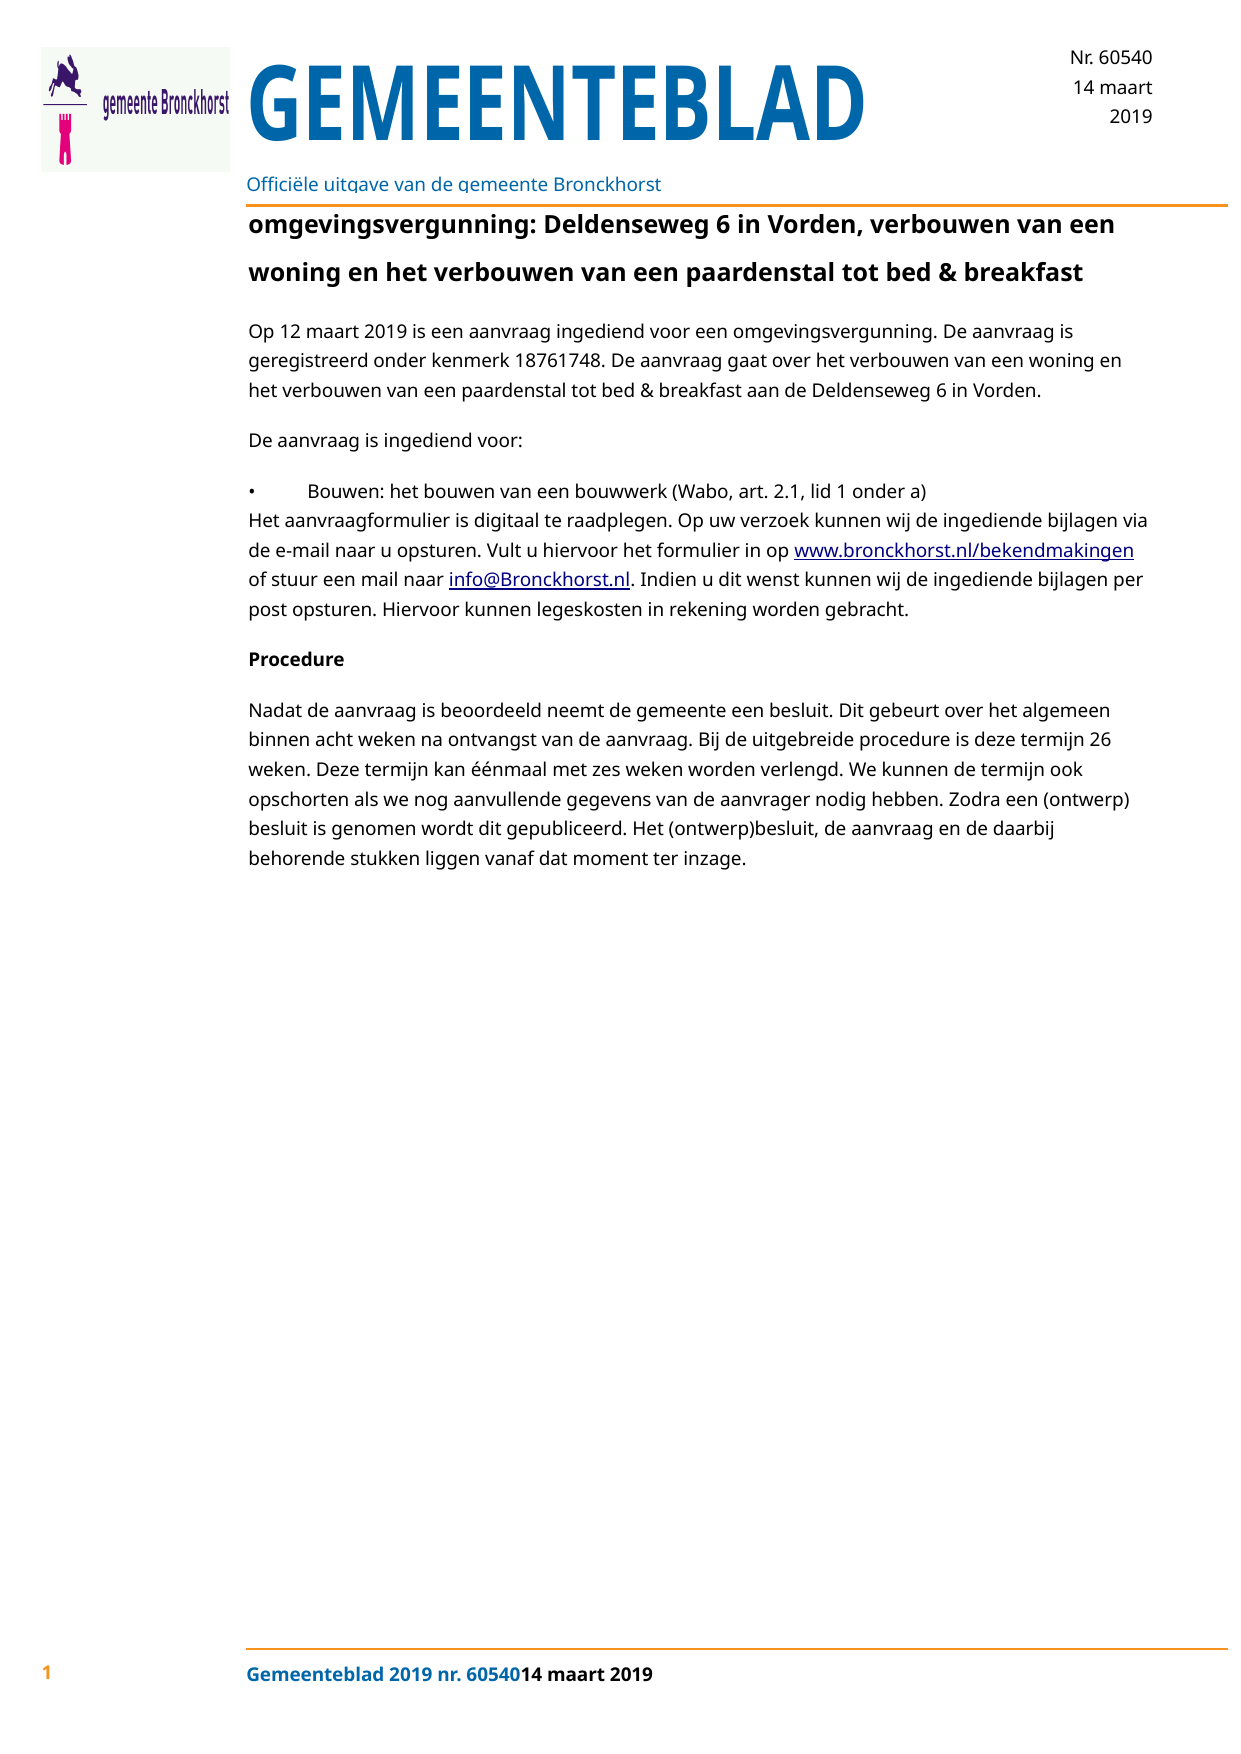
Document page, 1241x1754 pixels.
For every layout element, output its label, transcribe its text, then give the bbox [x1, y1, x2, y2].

text Op 12 maart 2019 is een aanvraag ingediend voor een omgevingsvergunning. De aanvraag is geregistreerd onder kenmerk 18761748. De aanvraag gaat over het verbouwen van een woning en het verbouwen van een paardenstal tot bed & breakfast aan de Deldenseweg 6 in Vorden. [248, 318, 1152, 403]
list Bouwen: het bouwen van een bouwwerk (Wabo, art. 2.1, lid 1 onder a) [248, 478, 1152, 504]
text omgevingsvergunning: Deldenseweg 6 in Vorden, verbouwen van een woning en het verbouwen van een paardenstal tot bed & breakfast [248, 207, 1152, 288]
text Procedure [248, 647, 1152, 672]
text De aanvraag is ingediend voor: [248, 427, 1152, 453]
text Het aanvraagformulier is digitaal te raadplegen. Op uw verzoek kunnen wij de ingediende bijlagen via de e-mail naar u opsturen. Vult u hiervoor het formulier in op www.bronckhorst.nl/bekendmakingen of stuur een mail naar info@Bronckhorst.nl. Indien u dit wenst kunnen wij de ingediende bijlagen per post opsturen. Hiervoor kunnen legeskosten in rekening worden gebracht. [248, 507, 1152, 622]
picture [41, 47, 231, 172]
text Nadat de aanvraag is beoordeeld neemt de gemeente een besluit. Dit gebeurt over het algemeen binnen acht weken na ontvangst van de aanvraag. Bij de uitgebreide procedure is deze termijn 26 weken. Deze termijn kan éénmaal met zes weken worden verlengd. We kunnen de termijn ook opschorten als we nog aanvullende gegevens van de aanvrager nodig hebben. Zodra een (ontwerp) besluit is genomen wordt dit gepubliceerd. Het (ontwerp)besluit, de aanvraag en de daarbij behorende stukken liggen vanaf dat moment ter inzage. [248, 697, 1152, 871]
